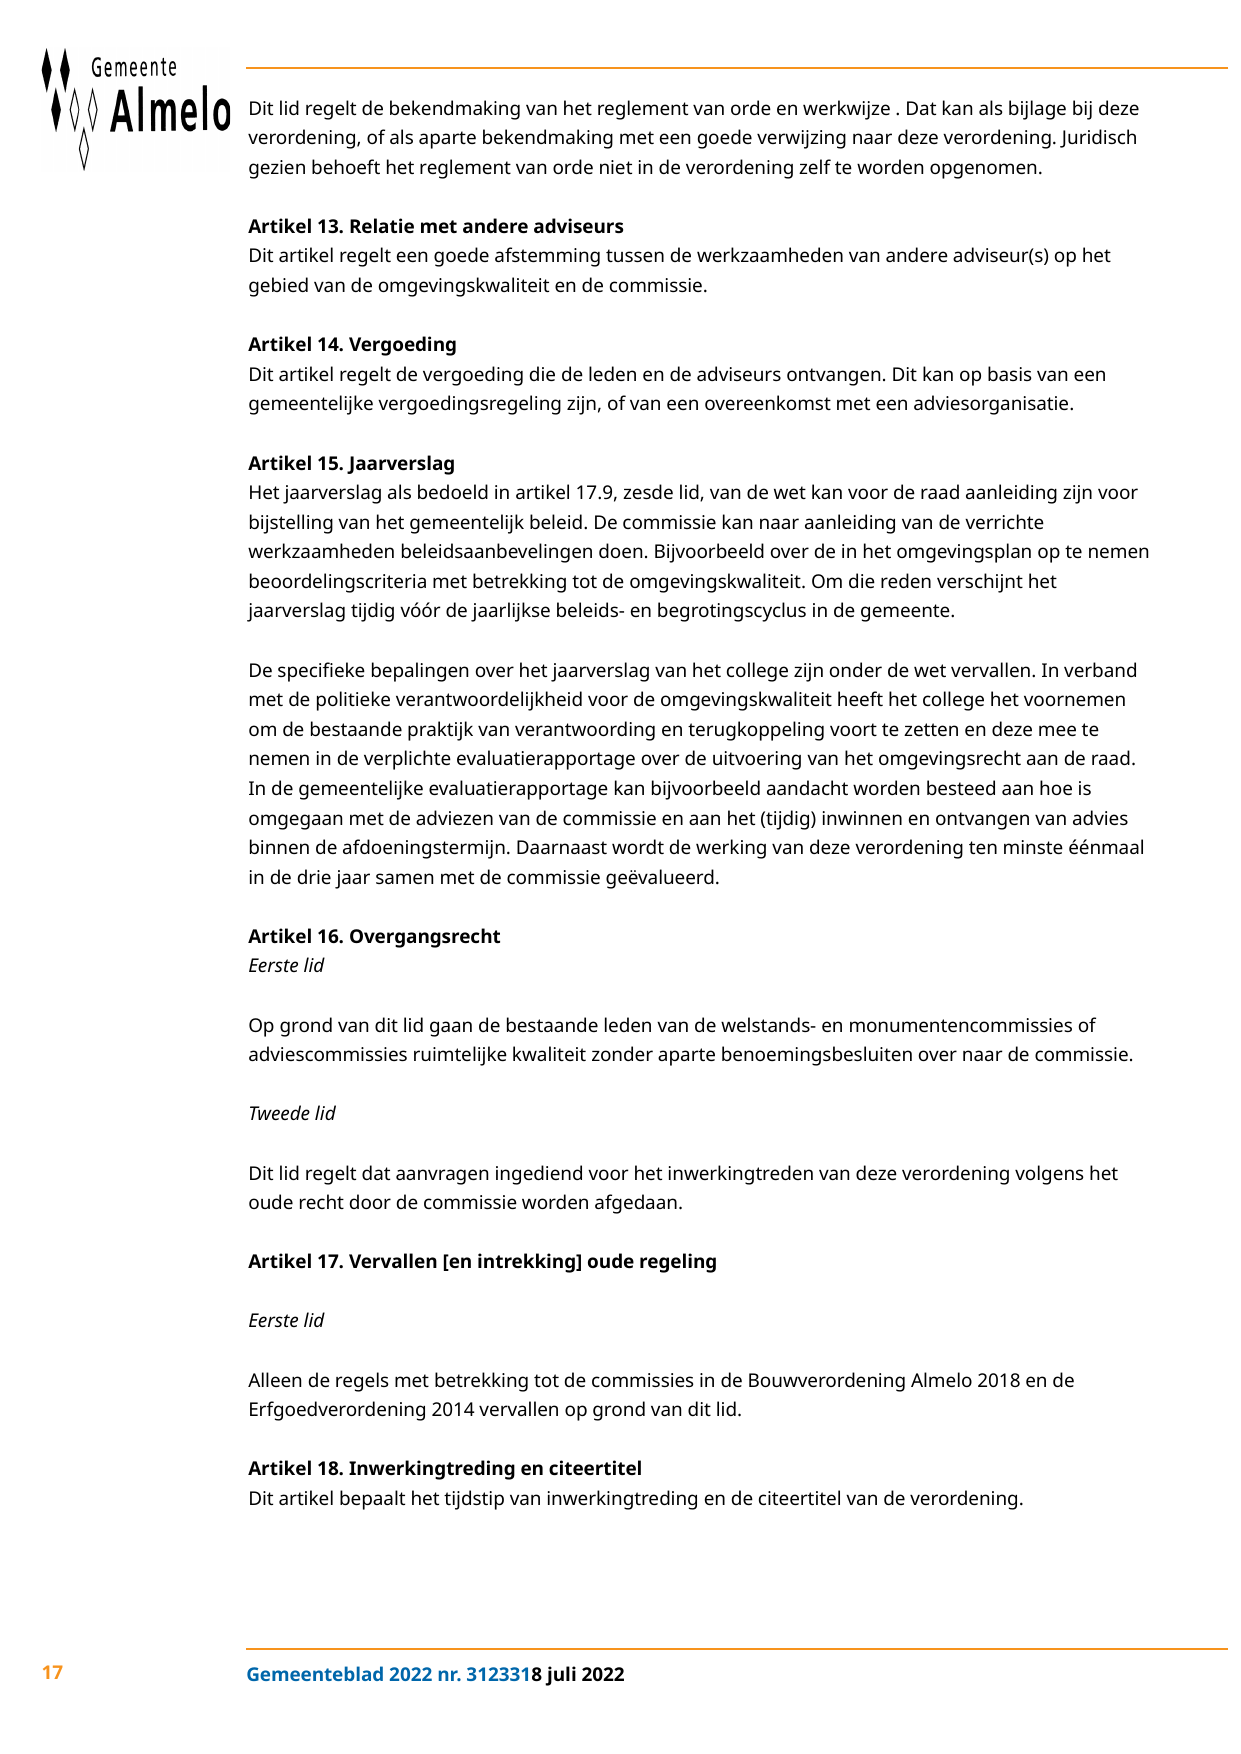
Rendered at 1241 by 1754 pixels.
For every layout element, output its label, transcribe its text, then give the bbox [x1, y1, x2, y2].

text Artikel 18. Inwerkingtreding en citeertitel [248, 1456, 1152, 1481]
text Artikel 17. Vervallen [en intrekking] oude regeling [248, 1248, 1152, 1274]
text Dit lid regelt dat aanvragen ingediend voor het inwerkingtreden van deze verordening volgens het oude recht door de commissie worden afgedaan. [248, 1160, 1152, 1215]
picture [41, 47, 231, 172]
text Dit artikel regelt de vergoeding die de leden en de adviseurs ontvangen. Dit kan op basis van een gemeentelijke vergoedingsregeling zijn, of van een overeenkomst met een adviesorganisatie. [248, 361, 1152, 416]
text Artikel 14. Vergoeding [248, 331, 1152, 357]
text Dit lid regelt de bekendmaking van het reglement van orde en werkwijze . Dat kan als bijlage bij deze verordening, of als aparte bekendmaking met een goede verwijzing naar deze verordening. Juridisch gezien behoeft het reglement van orde niet in de verordening zelf te worden opgenomen. [248, 95, 1152, 180]
text Het jaarverslag als bedoeld in artikel 17.9, zesde lid, van de wet kan voor de raad aanleiding zijn voor bijstelling van het gemeentelijk beleid. De commissie kan naar aanleiding van de verrichte werkzaamheden beleidsaanbevelingen doen. Bijvoorbeeld over de in het omgevingsplan op te nemen beoordelingscriteria met betrekking tot de omgevingskwaliteit. Om die reden verschijnt het jaarverslag tijdig vóór de jaarlijkse beleids- en begrotingscyclus in de gemeente. [248, 479, 1152, 623]
text Dit artikel regelt een goede afstemming tussen de werkzaamheden van andere adviseur(s) op het gebied van de omgevingskwaliteit en de commissie. [248, 243, 1152, 298]
text Alleen de regels met betrekking tot de commissies in de Bouwverordening Almelo 2018 en de Erfgoedverordening 2014 vervallen op grond van dit lid. [248, 1367, 1152, 1422]
text Tweede lid [248, 1101, 1152, 1126]
text Op grond van dit lid gaan de bestaande leden van de welstands- en monumentencommissies of adviescommissies ruimtelijke kwaliteit zonder aparte benoemingsbesluiten over naar de commissie. [248, 1012, 1152, 1067]
text De specifieke bepalingen over het jaarverslag van het college zijn onder de wet vervallen. In verband met de politieke verantwoordelijkheid voor de omgevingskwaliteit heeft het college het voornemen om de bestaande praktijk van verantwoording en terugkoppeling voort te zetten en deze mee te nemen in de verplichte evaluatierapportage over de uitvoering van het omgevingsrecht aan de raad. In de gemeentelijke evaluatierapportage kan bijvoorbeeld aandacht worden besteed aan hoe is omgegaan met de adviezen van de commissie en aan het (tijdig) inwinnen en ontvangen van advies binnen de afdoeningstermijn. Daarnaast wordt de werking van deze verordening ten minste éénmaal in de drie jaar samen met de commissie geëvalueerd. [248, 657, 1152, 890]
text Eerste lid [248, 1308, 1152, 1333]
text Dit artikel bepaalt het tijdstip van inwerkingtreding en de citeertitel van de verordening. [248, 1485, 1152, 1511]
text Artikel 13. Relatie met andere adviseurs [248, 213, 1152, 239]
text Artikel 16. Overgangsrecht [248, 923, 1152, 949]
text Artikel 15. Jaarverslag [248, 450, 1152, 476]
text Eerste lid [248, 953, 1152, 978]
